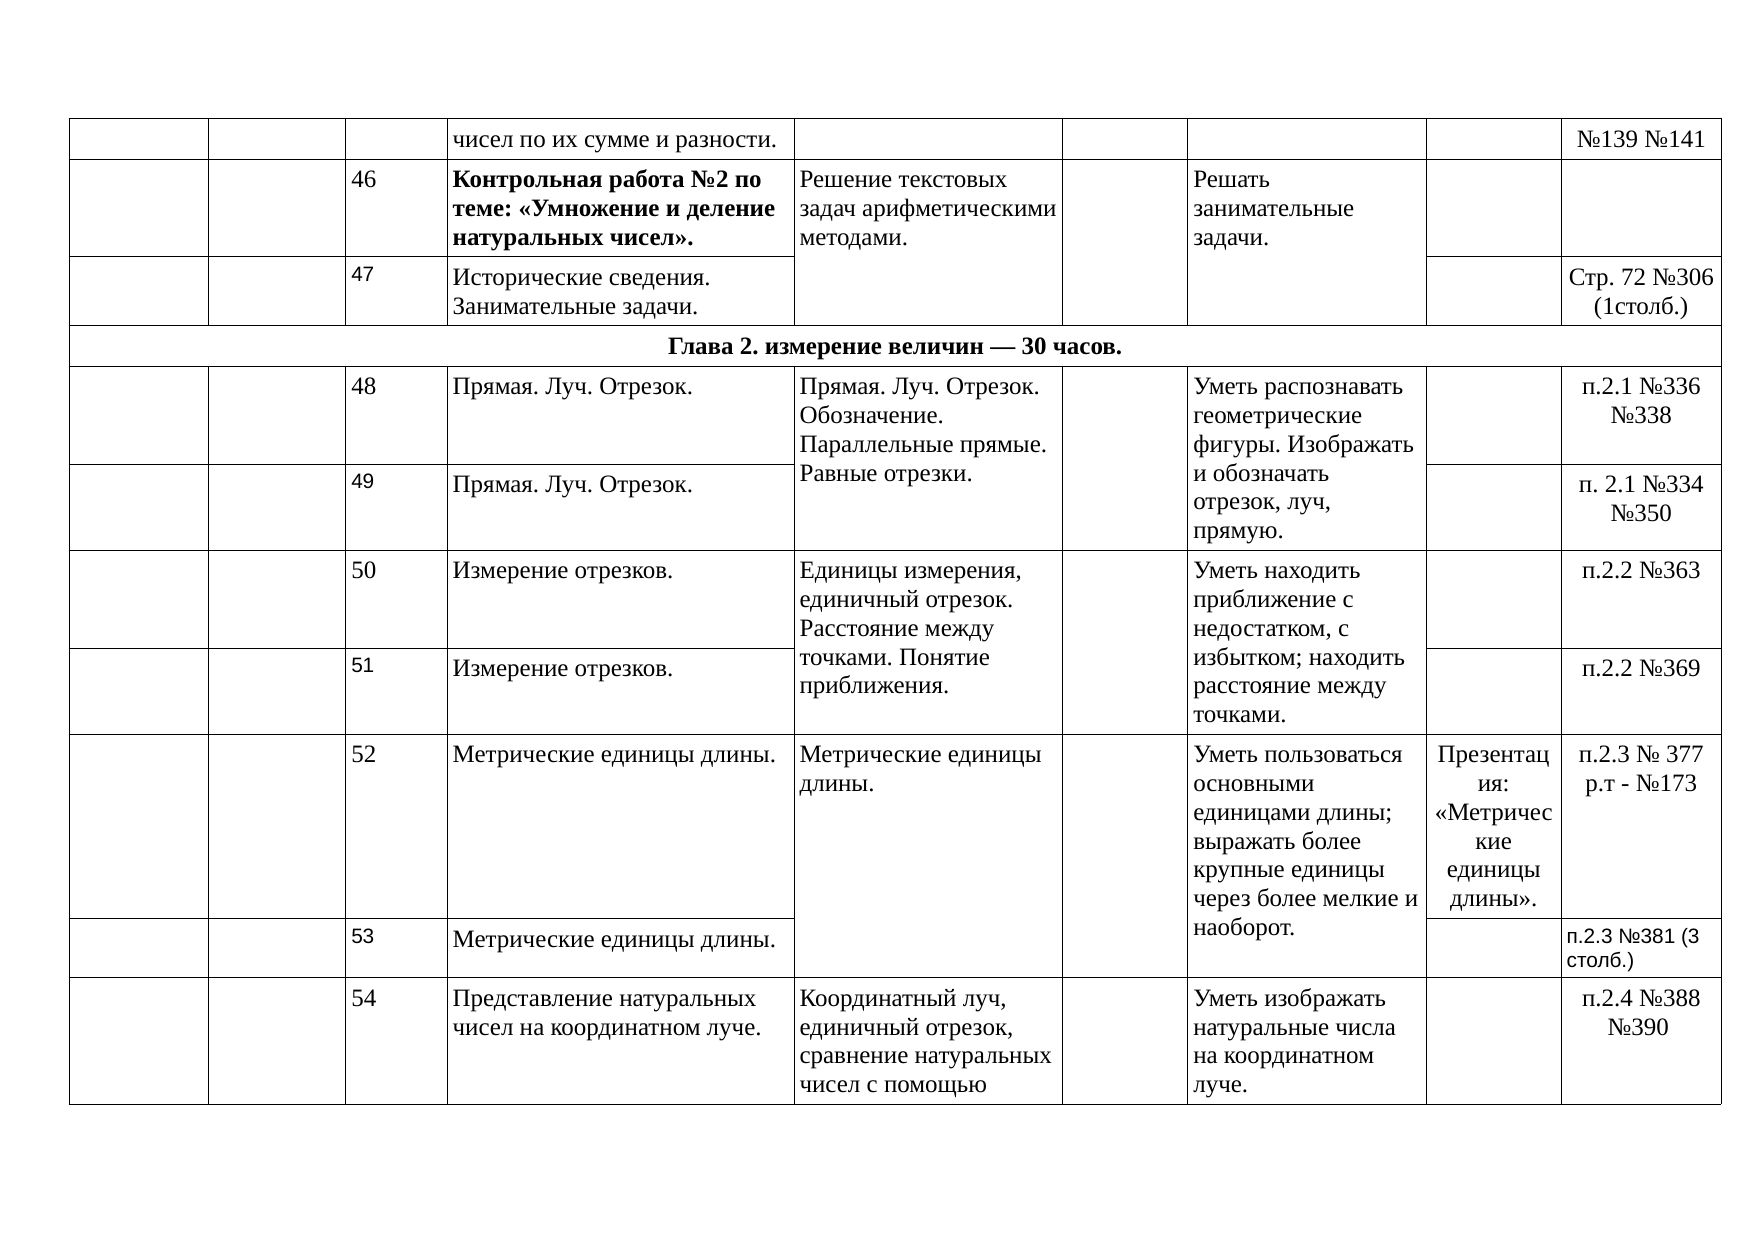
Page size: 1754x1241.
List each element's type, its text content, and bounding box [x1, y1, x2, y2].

table_cell Решать занимательные задачи. [1188, 160, 1426, 325]
table_cell [1427, 649, 1561, 734]
table_cell [70, 367, 208, 463]
table_cell Контрольная работа №2 по теме: «Умножение и деление натуральных чисел». [448, 160, 794, 256]
table_cell Уметь распознавать геометрические фигуры. Изображать и обозначать отрезок, луч, прямую. [1188, 367, 1426, 550]
table_cell п.2.3 № 377 р.т - №173 [1562, 735, 1721, 918]
table_cell 53 [346, 919, 447, 977]
table_cell Решение текстовых задач арифметическими методами. [795, 160, 1062, 325]
table_cell Уметь находить приближение с недостатком, с избытком; находить расстояние между точками. [1188, 551, 1426, 734]
table_cell Исторические сведения. Занимательные задачи. [448, 257, 794, 325]
table_cell [209, 735, 345, 918]
table_cell [209, 465, 345, 550]
table_cell Уметь изображать натуральные числа на координатном луче. [1188, 978, 1426, 1104]
table_cell [209, 978, 345, 1104]
table_cell [209, 160, 345, 256]
table_cell [70, 919, 208, 977]
table_cell [1427, 919, 1561, 977]
table_cell [209, 119, 345, 158]
table_cell Уметь пользоваться основными единицами длины; выражать более крупные единицы через более мелкие и наоборот. [1188, 735, 1426, 977]
table_cell - №139 №141 [1562, 119, 1721, 158]
table_cell [70, 160, 208, 256]
table_cell [1063, 551, 1187, 734]
table_cell 48 [346, 367, 447, 463]
table_cell Презентация: «Метрические единицы длины». [1427, 735, 1561, 918]
table_cell [1427, 551, 1561, 647]
table_cell [1427, 160, 1561, 256]
table_cell [209, 919, 345, 977]
table_cell [1063, 160, 1187, 325]
table_cell [1063, 735, 1187, 977]
table_cell [1063, 978, 1187, 1104]
table_cell [209, 257, 345, 325]
table_cell Координатный луч, единичный отрезок, сравнение натуральных чисел с помощью [795, 978, 1062, 1104]
table_cell [1427, 978, 1561, 1104]
table_cell [1427, 257, 1561, 325]
table_cell [1188, 119, 1426, 158]
table_cell [1427, 465, 1561, 550]
table_cell [346, 119, 447, 158]
table_cell [70, 649, 208, 734]
table_cell 50 [346, 551, 447, 647]
table_cell [1427, 119, 1561, 158]
table_cell [70, 465, 208, 550]
table_cell Прямая. Луч. Отрезок. [448, 465, 794, 550]
table_cell Метрические единицы длины. [448, 919, 794, 977]
table_cell [1063, 119, 1187, 158]
table_cell п.2.1 №336 №338 [1562, 367, 1721, 463]
table_cell 51 [346, 649, 447, 734]
table_cell Единицы измерения, единичный отрезок. Расстояние между точками. Понятие приближения. [795, 551, 1062, 734]
table_cell [209, 551, 345, 647]
table_cell Прямая. Луч. Отрезок. Обозначение. Параллельные прямые. Равные отрезки. [795, 367, 1062, 550]
table_cell [70, 978, 208, 1104]
table_cell п. 2.1 №334 №350 [1562, 465, 1721, 550]
table_cell [1427, 367, 1561, 463]
table_cell Измерение отрезков. [448, 551, 794, 647]
table_cell [70, 257, 208, 325]
table_cell [70, 735, 208, 918]
table_cell Представление натуральных чисел на координатном луче. [448, 978, 794, 1104]
table_cell п.2.2 №363 [1562, 551, 1721, 647]
table_cell Измерение отрезков. [448, 649, 794, 734]
table_cell [209, 649, 345, 734]
table_cell 52 [346, 735, 447, 918]
table_cell 54 [346, 978, 447, 1104]
table_cell [795, 119, 1062, 158]
table_cell Глава 2. измерение величин — 30 часов. [70, 326, 1721, 366]
table_cell Стр. 72 №306 (1столб.) [1562, 257, 1721, 325]
table_cell [1063, 367, 1187, 550]
table_cell [1562, 160, 1721, 256]
table_cell п.2.3 №381 (3 столб.) [1562, 919, 1721, 977]
table_cell 49 [346, 465, 447, 550]
table_cell 47 [346, 257, 447, 325]
table_cell Метрические единицы длины. [795, 735, 1062, 977]
table_cell [209, 367, 345, 463]
table_cell [70, 119, 208, 158]
table_cell п.2.2 №369 [1562, 649, 1721, 734]
table_cell п.2.4 №388 №390 [1562, 978, 1721, 1104]
table_cell Прямая. Луч. Отрезок. [448, 367, 794, 463]
table_cell чисел по их сумме и разности. [448, 119, 794, 158]
table_cell [70, 551, 208, 647]
table_cell 46 [346, 160, 447, 256]
table_cell Метрические единицы длины. [448, 735, 794, 918]
